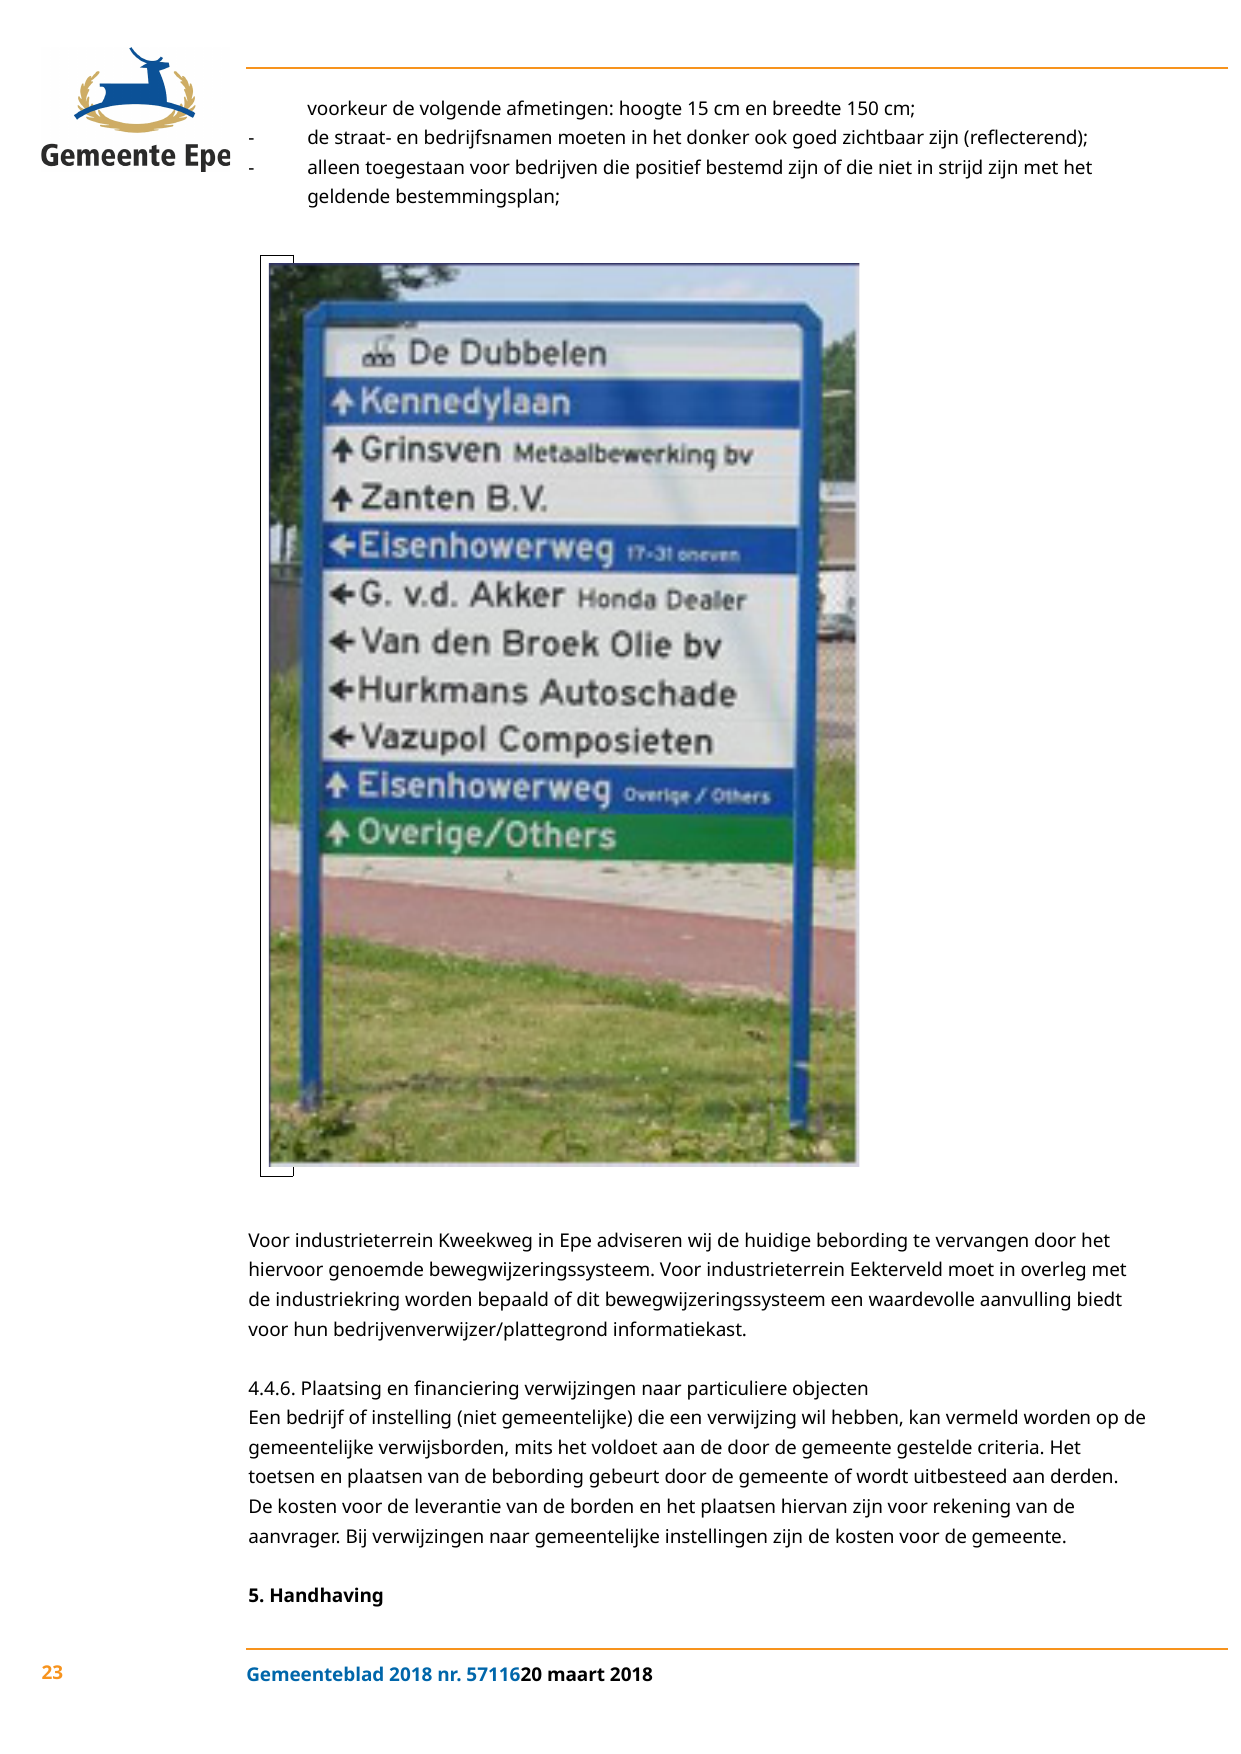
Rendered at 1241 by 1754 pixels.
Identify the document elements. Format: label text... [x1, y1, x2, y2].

list de straat- en bedrijfsnamen moeten in het donker ook goed zichtbaar zijn (reflecterend); [248, 124, 1152, 150]
text 4.4.6. Plaatsing en financiering verwijzingen naar particuliere objecten [248, 1375, 1152, 1401]
text Een bedrijf of instelling (niet gemeentelijke) die een verwijzing wil hebben, kan vermeld worden op de gemeentelijke verwijsborden, mits het voldoet aan de door de gemeente gestelde criteria. Het toetsen en plaatsen van de bebording gebeurt door de gemeente of wordt uitbesteed aan derden. [248, 1404, 1152, 1489]
text De kosten voor de leverantie van de borden en het plaatsen hiervan zijn voor rekening van de aanvrager. Bij verwijzingen naar gemeentelijke instellingen zijn de kosten voor de gemeente. [248, 1493, 1152, 1548]
picture [41, 47, 231, 172]
text 5. Handhaving [248, 1582, 1152, 1608]
list alleen toegestaan voor bedrijven die positief bestemd zijn of die niet in strijd zijn met het geldende bestemmingsplan; [248, 154, 1152, 209]
text Voor industrieterrein Kweekweg in Epe adviseren wij de huidige bebording te vervangen door het hiervoor genoemde bewegwijzeringssysteem. Voor industrieterrein Eekterveld moet in overleg met de industriekring worden bepaald of dit bewegwijzeringssysteem een waardevolle aanvulling biedt voor hun bedrijvenverwijzer/plattegrond informatiekast. [248, 1227, 1152, 1341]
list voorkeur de volgende afmetingen: hoogte 15 cm en breedte 150 cm; [248, 95, 1152, 121]
picture [268, 263, 860, 1167]
